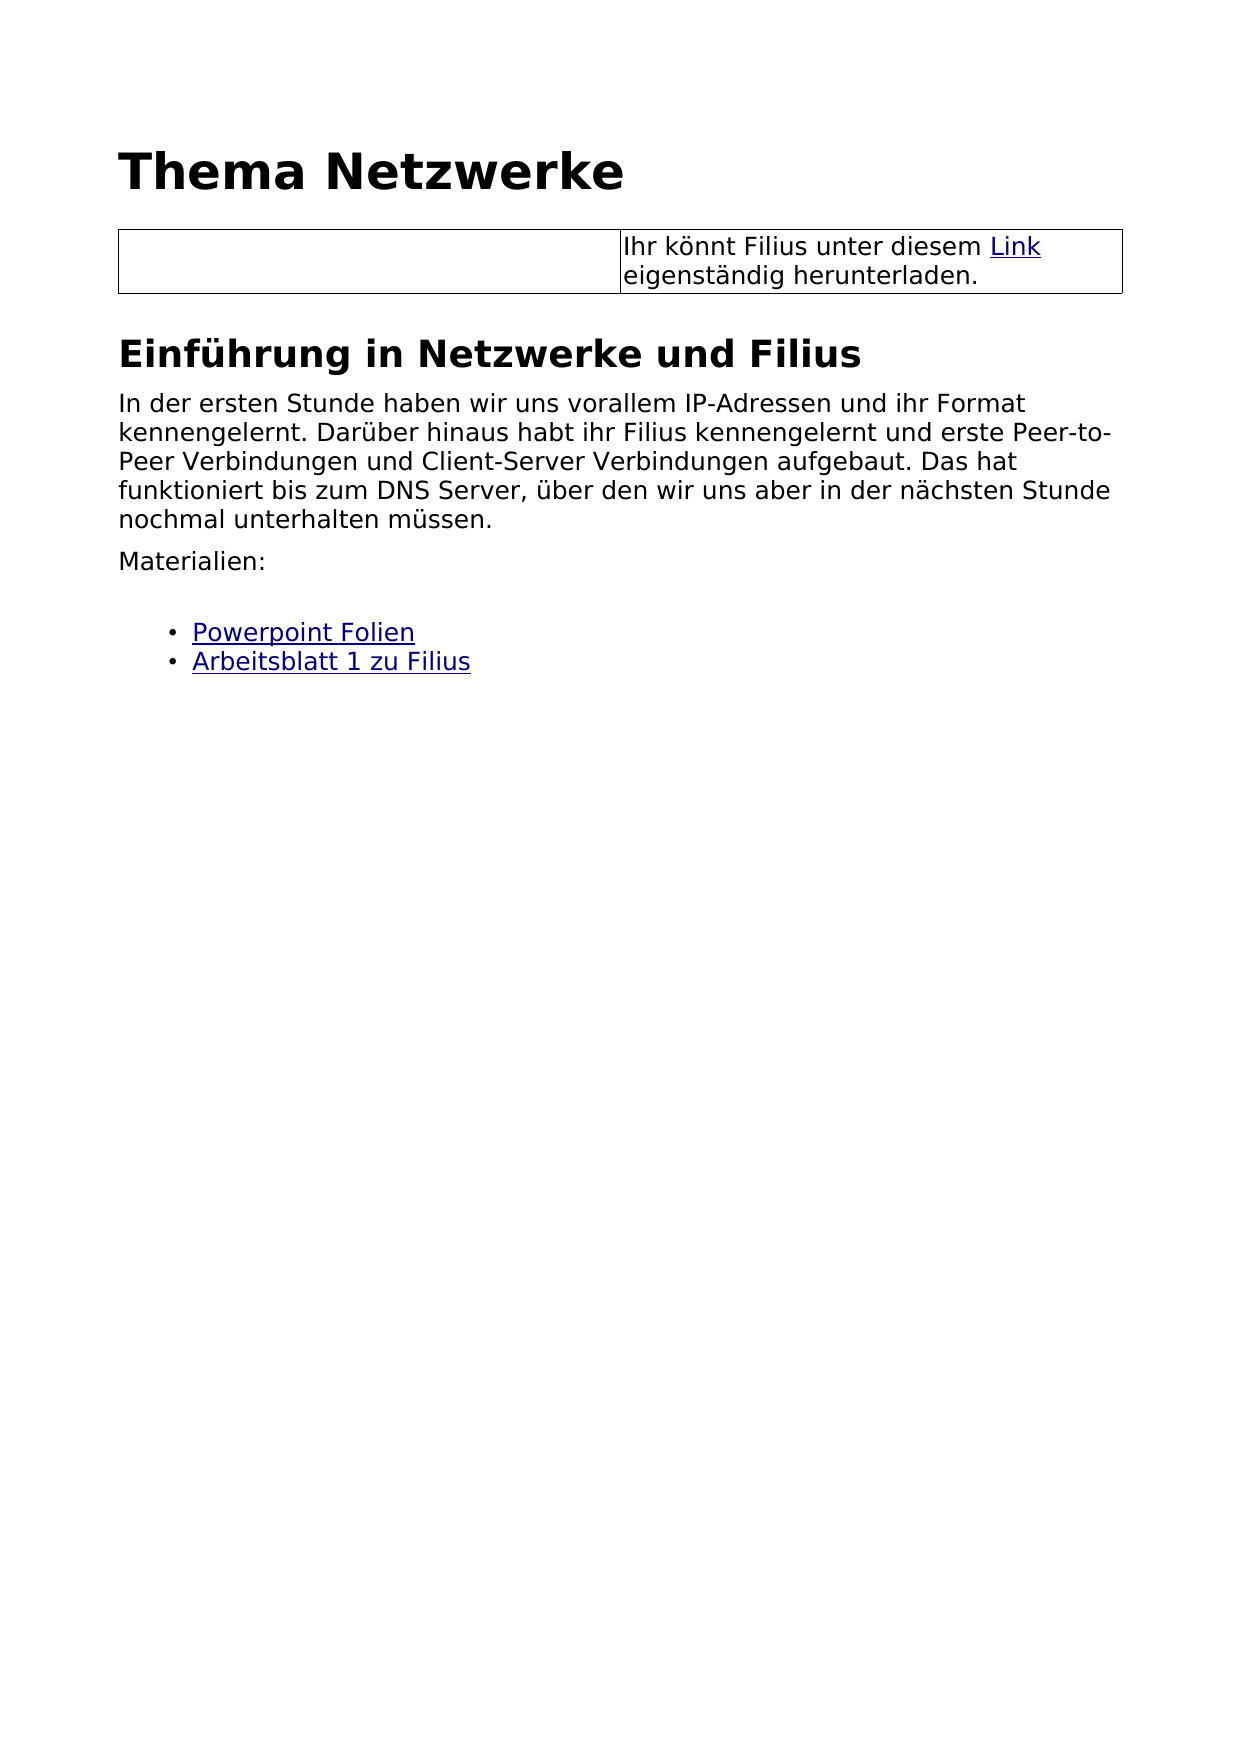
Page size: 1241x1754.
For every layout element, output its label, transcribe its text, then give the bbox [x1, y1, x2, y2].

subtitle Einführung in Netzwerke und Filius [118, 333, 1122, 376]
table_header [119, 230, 620, 293]
list Powerpoint Folien [177, 618, 1122, 648]
text Materialien: [118, 547, 1122, 576]
subtitle Thema Netzwerke [118, 143, 1122, 201]
list Arbeitsblatt 1 zu Filius [177, 648, 1122, 677]
table_header Ihr könnt Filius unter diesem Link eigenständig herunterladen. [621, 230, 1122, 293]
text In der ersten Stunde haben wir uns vorallem IP-Adressen und ihr Format kennengelernt. Darüber hinaus habt ihr Filius kennengelernt und erste Peer-to-Peer Verbindungen und Client-Server Verbindungen aufgebaut. Das hat funktioniert bis zum DNS Server, über den wir uns aber in der nächsten Stunde nochmal unterhalten müssen. [118, 389, 1122, 535]
